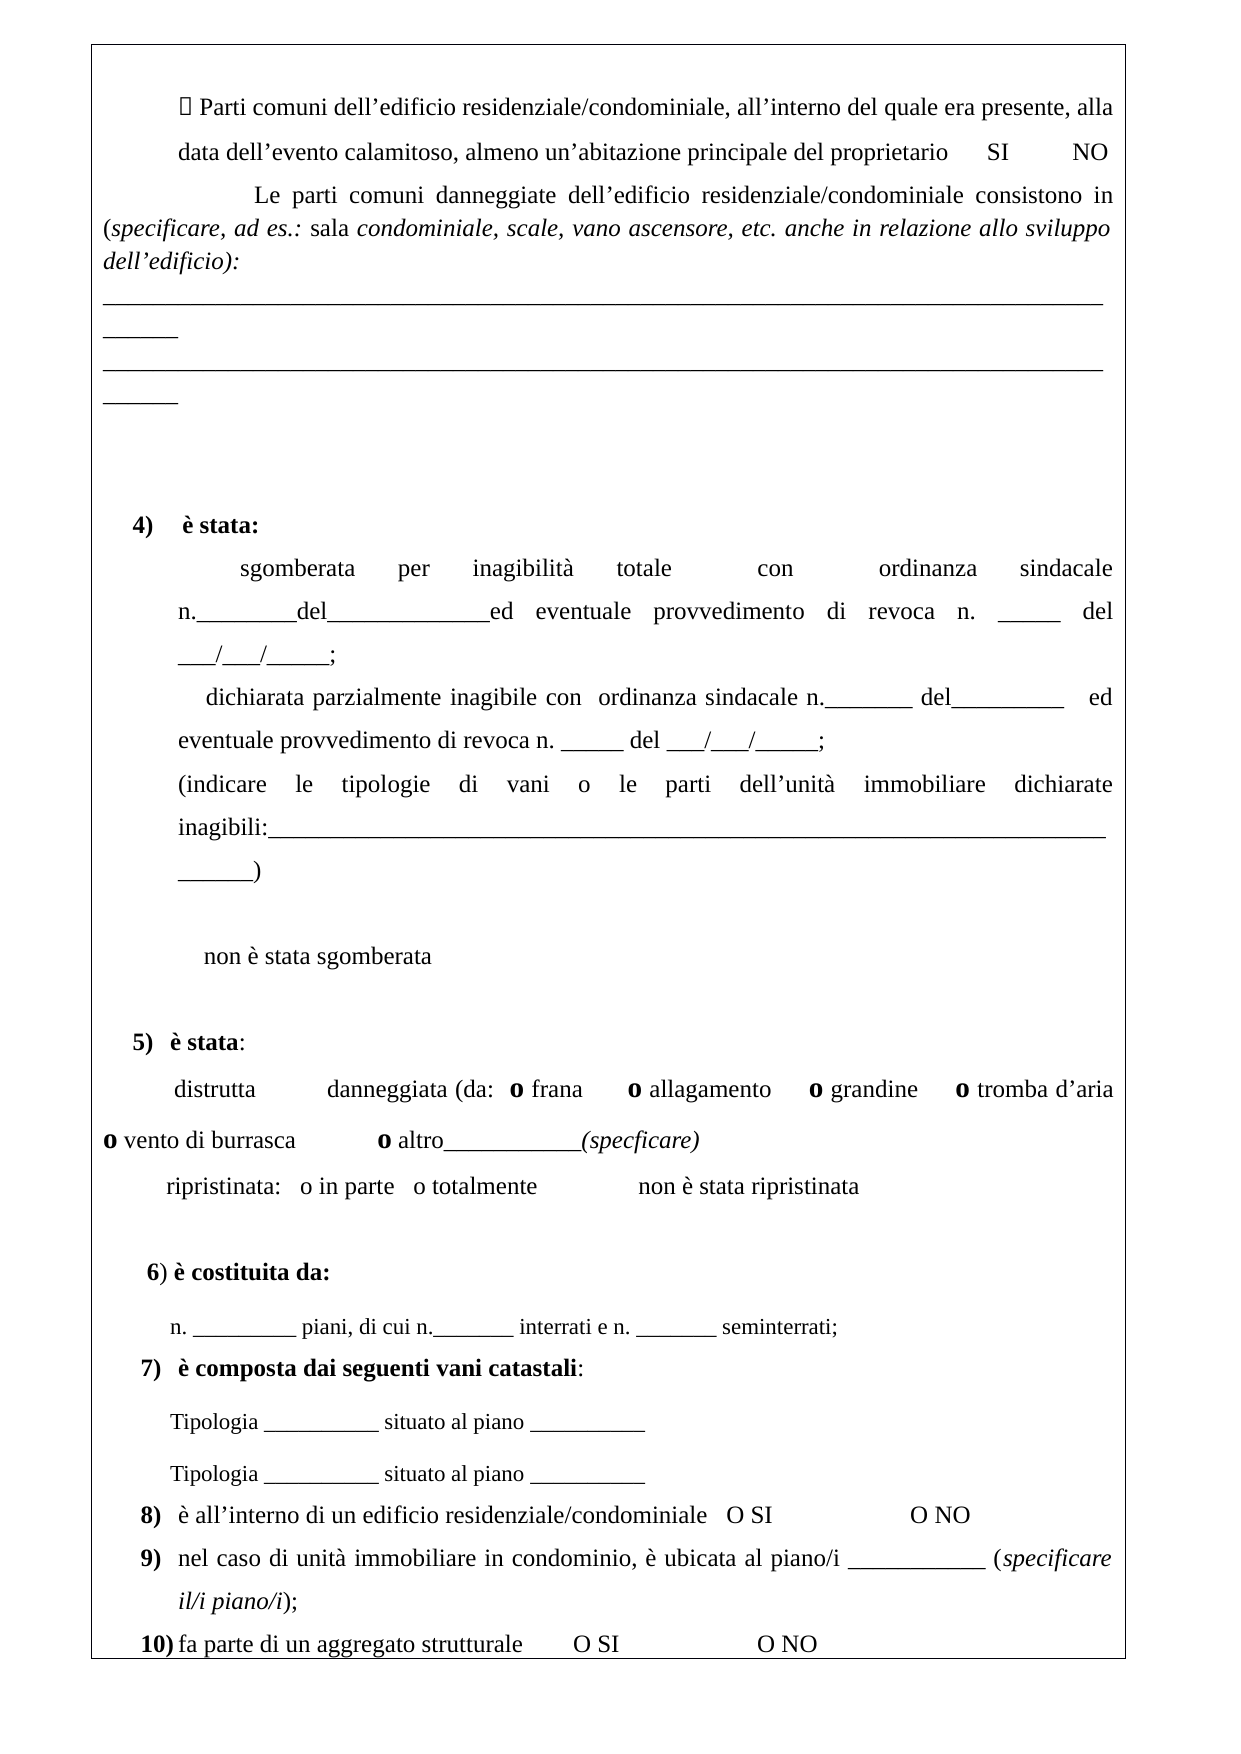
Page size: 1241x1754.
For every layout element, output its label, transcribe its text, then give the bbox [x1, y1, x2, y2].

table_header SEZIONE 2 – Dati relativi all’unità immobiliare distrutta o dannegiata e stato di legittimità L’UNITÀ IMMOBILIARE: è ubicata in via/viale/piazza/(altro) ________________________________________________________ al n. civico ______, in località ________________________________, CAP ____________ e distinta in catasto al Foglio n. ______, Mappale ______, Sub ______, Categoria ________, intestazione catastale _________________________________________________________ n. vani catastali ______________________________ comprende pertinenza/e O SI O NO (specificare se: cantina, box, etc. e relativi dati catastali _____________________________________________________________Fg_____________Mapp_________sub_____Categoria_________intestazione catastale_______________) La pertinenza dell’unità immobiliare (se presente): è all’interno della stessa unità strutturale in cui è ubicata l’unità principale (abitazione o sede dell’associazione) O SI O NO costituisce una unità strutturale distinta dall’unità principale O SI O NO (per la definizione di unità strutturale fare riferimento alle NTC – 2018) alla data dell’evento calamitoso consisteva in: abitazione principale del sottoscritto proprietario (*) abitazione non principale del sottoscritto proprietario (*) abitazione principale del sottoscritto (*) condotta a titolo di diritto reale di godimento (es: usufrutto, etc…) o personale di godimento (es: locazione, comodato). (*) Per abitazione principale del proprietario o di un terzo (usufruttuario/locatario/comodatario) si intende quella in cui alla data dell’evento calamitoso il proprietario o il terzo aveva la residenza anagrafica. Per abitazione non principale del proprietario si intende quella a disposizione di quest’ultimo e non oggetto di usufrutto/locazione/comodato. Sede legale  Sede operativa dell’associazione senza scopo di lucro Indicare i seguenti dati (in caso di locazione, comodato, usufrutto dell’unità immobilare): Tipo di atto/contratto (specificare se: locazione, comodato, usufrutto, etc.)_______________________________________________________________________ Sottoscritto in data ___/___/_____ Numero Repertorio __________________________ Registrato il ___/___/_____ c/o l’Ufficio dell’Agenzia delle Entrate di _____________________, con N. Registro____________________________________ Dati del/i proprietario/i: Cognome__________________________ Nome_______________________________ Denominazione_______________________________________ C.F. __________________________ Dati del/i usufruttuario/locatario/i, comodatario/i, ecc.: Cognome__________________________ Nome_______________________________ Denominazione________________________________________________ C.F. _________________________________________  Parti comuni dell’edificio residenziale/condominiale, all’interno del quale era presente, alla data dell’evento calamitoso, almeno un’abitazione principale del proprietario  SI  NO Le parti comuni danneggiate dell’edificio residenziale/condominiale consistono in (specificare, ad es.: sala condominiale, scale, vano ascensore, etc. anche in relazione allo sviluppo dell’edificio): ______________________________________________________________________________________ ______________________________________________________________________________________ è stata:  sgomberata per inagibilità totale con ordinanza sindacale n.________del_____________ed eventuale provvedimento di revoca n. _____ del ___/___/_____;  dichiarata parzialmente inagibile con ordinanza sindacale n._______ del_________ ed eventuale provvedimento di revoca n. _____ del ___/___/_____; (indicare le tipologie di vani o le parti dell’unità immobiliare dichiarate inagibili:_________________________________________________________________________)  non è stata sgomberata è stata:  distrutta  danneggiata (da: o frana o allagamento o grandine o tromba d’aria o vento di burrasca o altro___________(specficare)  ripristinata: o in parte o totalmente  non è stata ripristinata 6) è costituita da: n. _________ piani, di cui n._______ interrati e n. _______ seminterrati; è composta dai seguenti vani catastali: Tipologia __________ situato al piano __________ Tipologia __________ situato al piano __________ è all’interno di un edificio residenziale/condominiale O SI O NO nel caso di unità immobiliare in condominio, è ubicata al piano/i ___________ (specificare il/i piano/i); fa parte di un aggregato strutturale O SI O NO e’ stata edificata nel rispetto delle disposizioni di legge (urbanistiche ed edilizie):  SI  NO se è stata edificata in assenza di titoli abilitativi o in difformità agli stessi, è stata conseguita, alla data dell’evento calamitoso la sanatoria ai sensi di legge:  SI  NO in caso di difformità, si applica l’art. 19-bis “Tolleranza” della L.R. n. 23/2004: SI NO alla data dell’evento calamitoso era in corso di costruzione: SI NO alla data dell’evento calamitoso era collabente: SI NO Nesso di causalità tra evento calamitoso e danni subiti □ sussiste □ non sussiste il nesso di causalità tra l'evento calamitoso del ___/___/_____ ed i danni subiti dall'unità immobiliare [92, 45, 1125, 1658]
